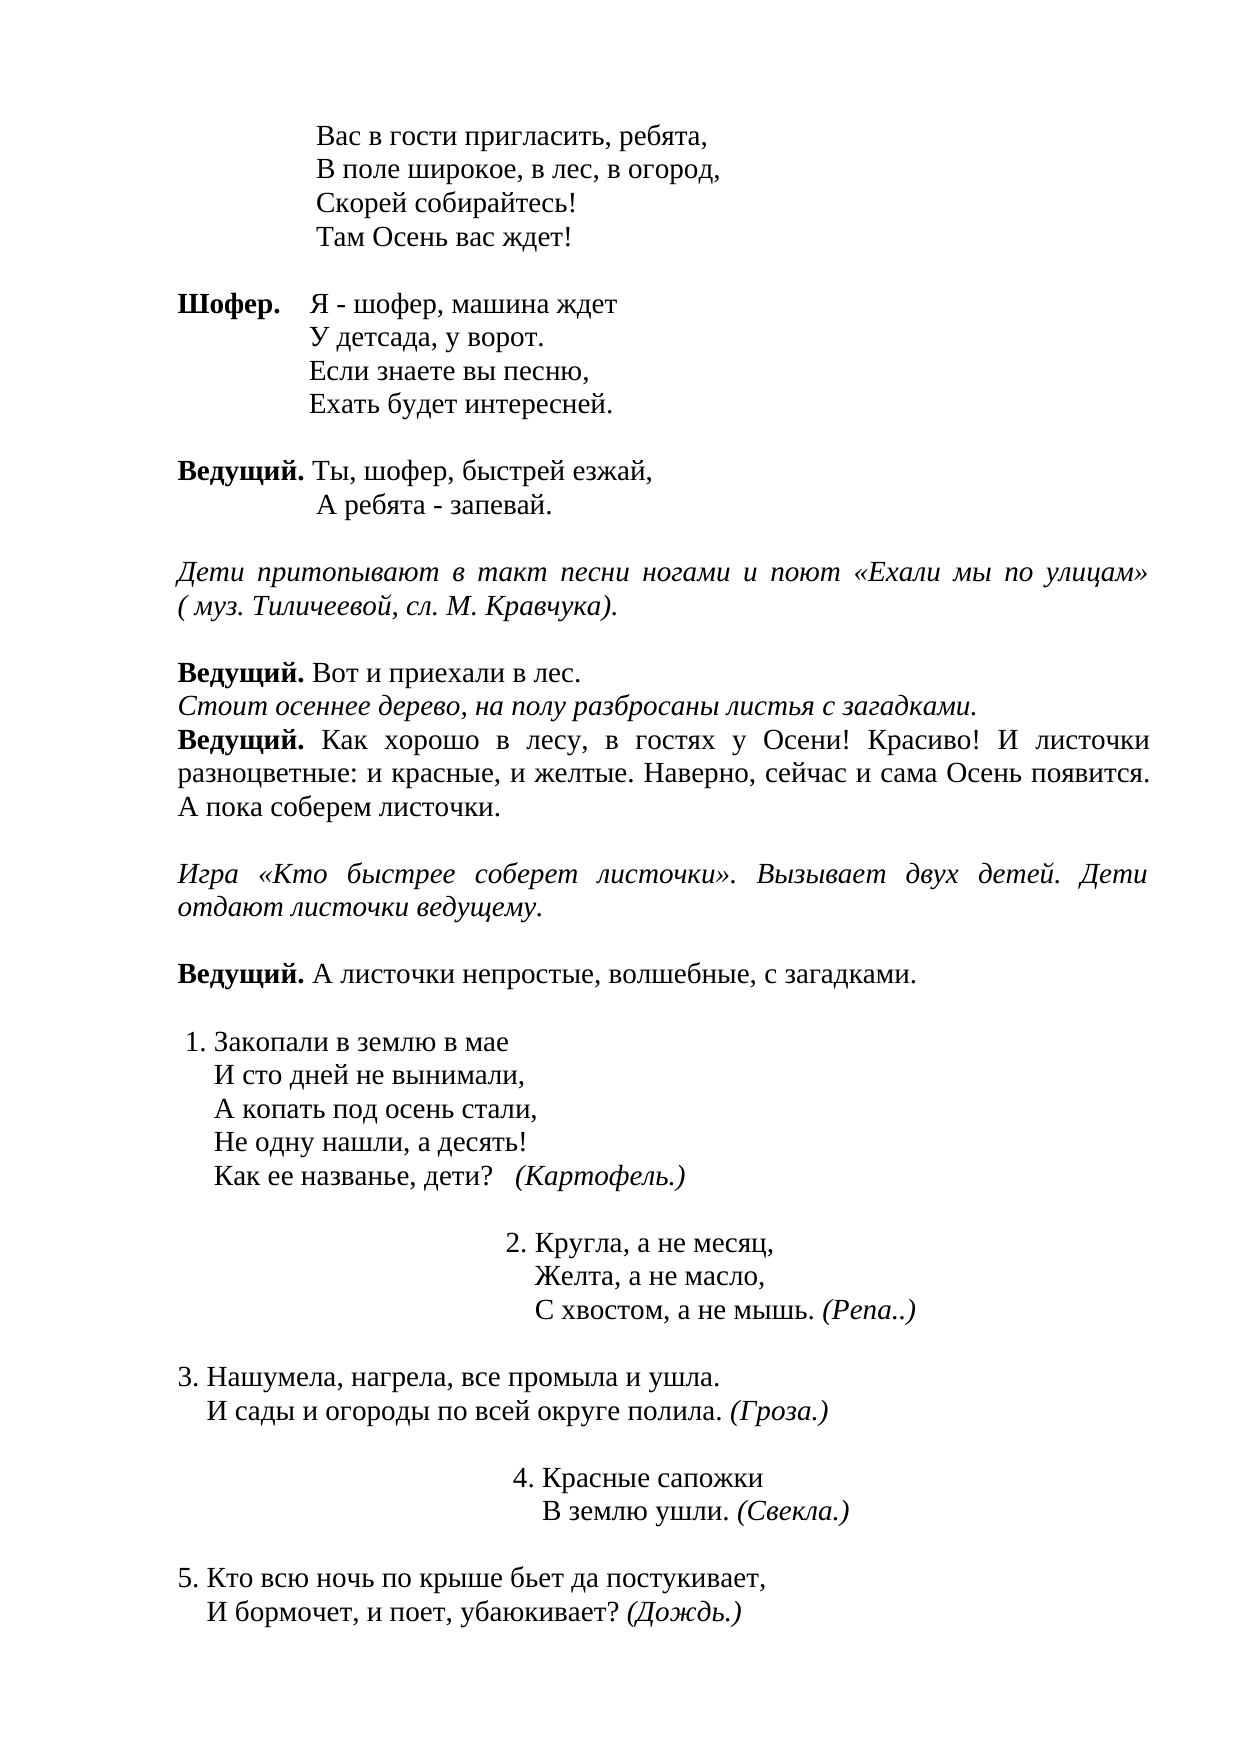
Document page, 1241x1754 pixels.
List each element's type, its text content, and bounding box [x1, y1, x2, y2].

text В поле широкое, в лес, в огород, [177, 152, 1152, 185]
text Стоит осеннее дерево, на полу разбросаны листья с загадками. [177, 688, 1152, 722]
text Шофер. Я - шофер, машина ждет [177, 286, 1152, 319]
text Ведущий. Ты, шофер, быстрей езжай, [177, 453, 1152, 487]
text Игра «Кто быстрее соберет листочки». Вызывает двух детей. Дети отдают листочки ведущему. [177, 856, 1152, 923]
text Там Осень вас ждет! [177, 219, 1152, 252]
text 1. Закопали в землю в мае [177, 1024, 1152, 1057]
text Ведущий. А листочки непростые, волшебные, с загадками. [177, 957, 1152, 990]
text Дети притопывают в такт песни ногами и поют «Ехали мы по улицам» ( муз. Тиличеевой, сл. М. Кравчука). [177, 554, 1152, 621]
text Ведущий. Вот и приехали в лес. [177, 655, 1152, 688]
text Не одну нашли, а десять! [177, 1124, 1152, 1158]
text 2. Кругла, а не месяц, [177, 1225, 1152, 1258]
text В землю ушли. (Свекла.) [177, 1493, 1152, 1527]
text И сады и огороды по всей округе полила. (Гроза.) [177, 1393, 1152, 1426]
text Желта, а не масло, [177, 1258, 1152, 1292]
text Если знаете вы песню, [177, 353, 1152, 386]
text 4. Красные сапожки [177, 1460, 1152, 1493]
text Ведущий. Как хорошо в лесу, в гостях у Осени! Красиво! И листочки разноцветные: и красные, и желтые. Наверно, сейчас и сама Осень появится. А пока соберем листочки. [177, 722, 1152, 822]
text У детсада, у ворот. [177, 319, 1152, 353]
text Вас в гости пригласить, ребята, [177, 118, 1152, 152]
text 5. Кто всю ночь по крыше бьет да постукивает, [177, 1560, 1152, 1594]
text 3. Нашумела, нагрела, все промыла и ушла. [177, 1359, 1152, 1393]
text Как ее названье, дети? (Картофель.) [177, 1158, 1152, 1191]
text И сто дней не вынимали, [177, 1057, 1152, 1091]
text Скорей собирайтесь! [177, 185, 1152, 219]
text Ехать будет интересней. [177, 386, 1152, 420]
text А ребята - запевай. [177, 487, 1152, 521]
text И бормочет, и поет, убаюкивает? (Дождь.) [177, 1594, 1152, 1627]
text А копать под осень стали, [177, 1091, 1152, 1124]
text С хвостом, а не мышь. (Репа..) [177, 1292, 1152, 1326]
